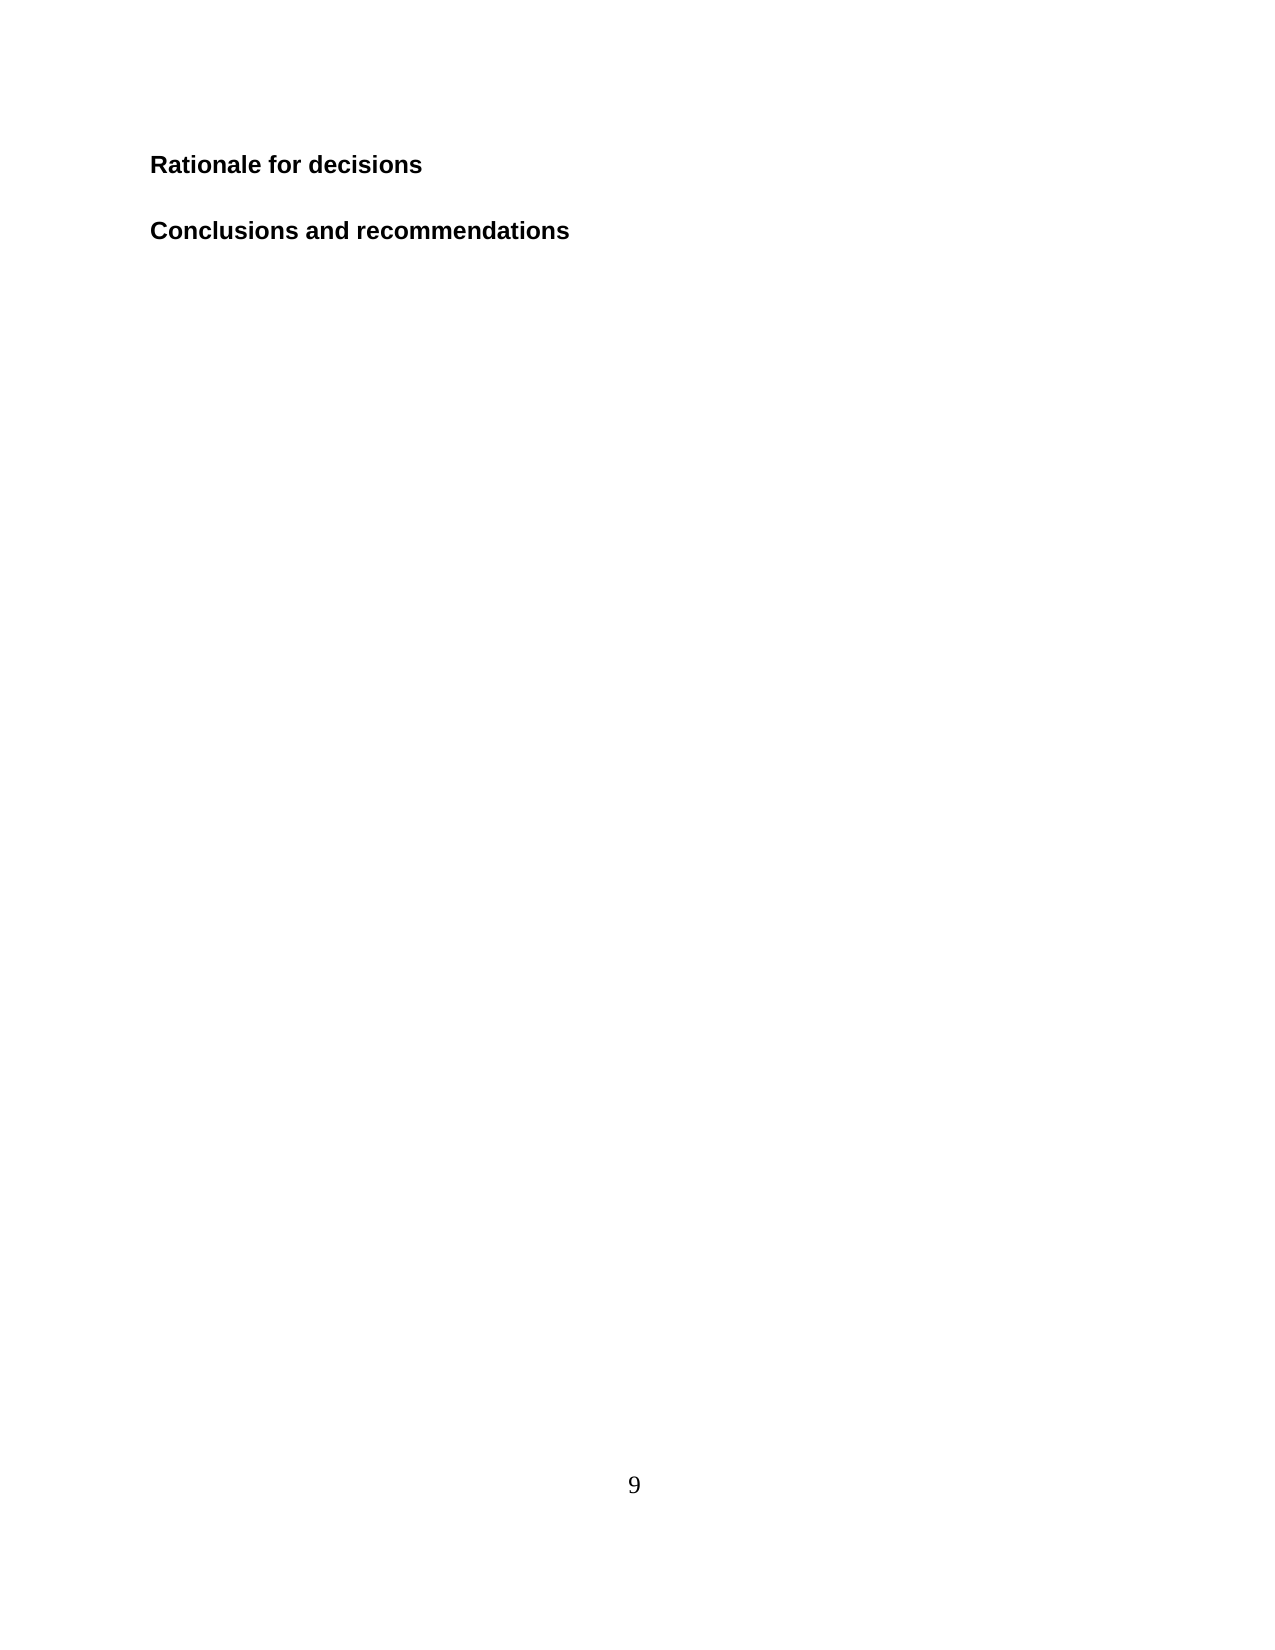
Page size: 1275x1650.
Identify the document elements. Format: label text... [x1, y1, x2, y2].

subtitle Conclusions and recommendations [150, 216, 1125, 244]
subtitle Rationale for decisions [150, 150, 1125, 178]
